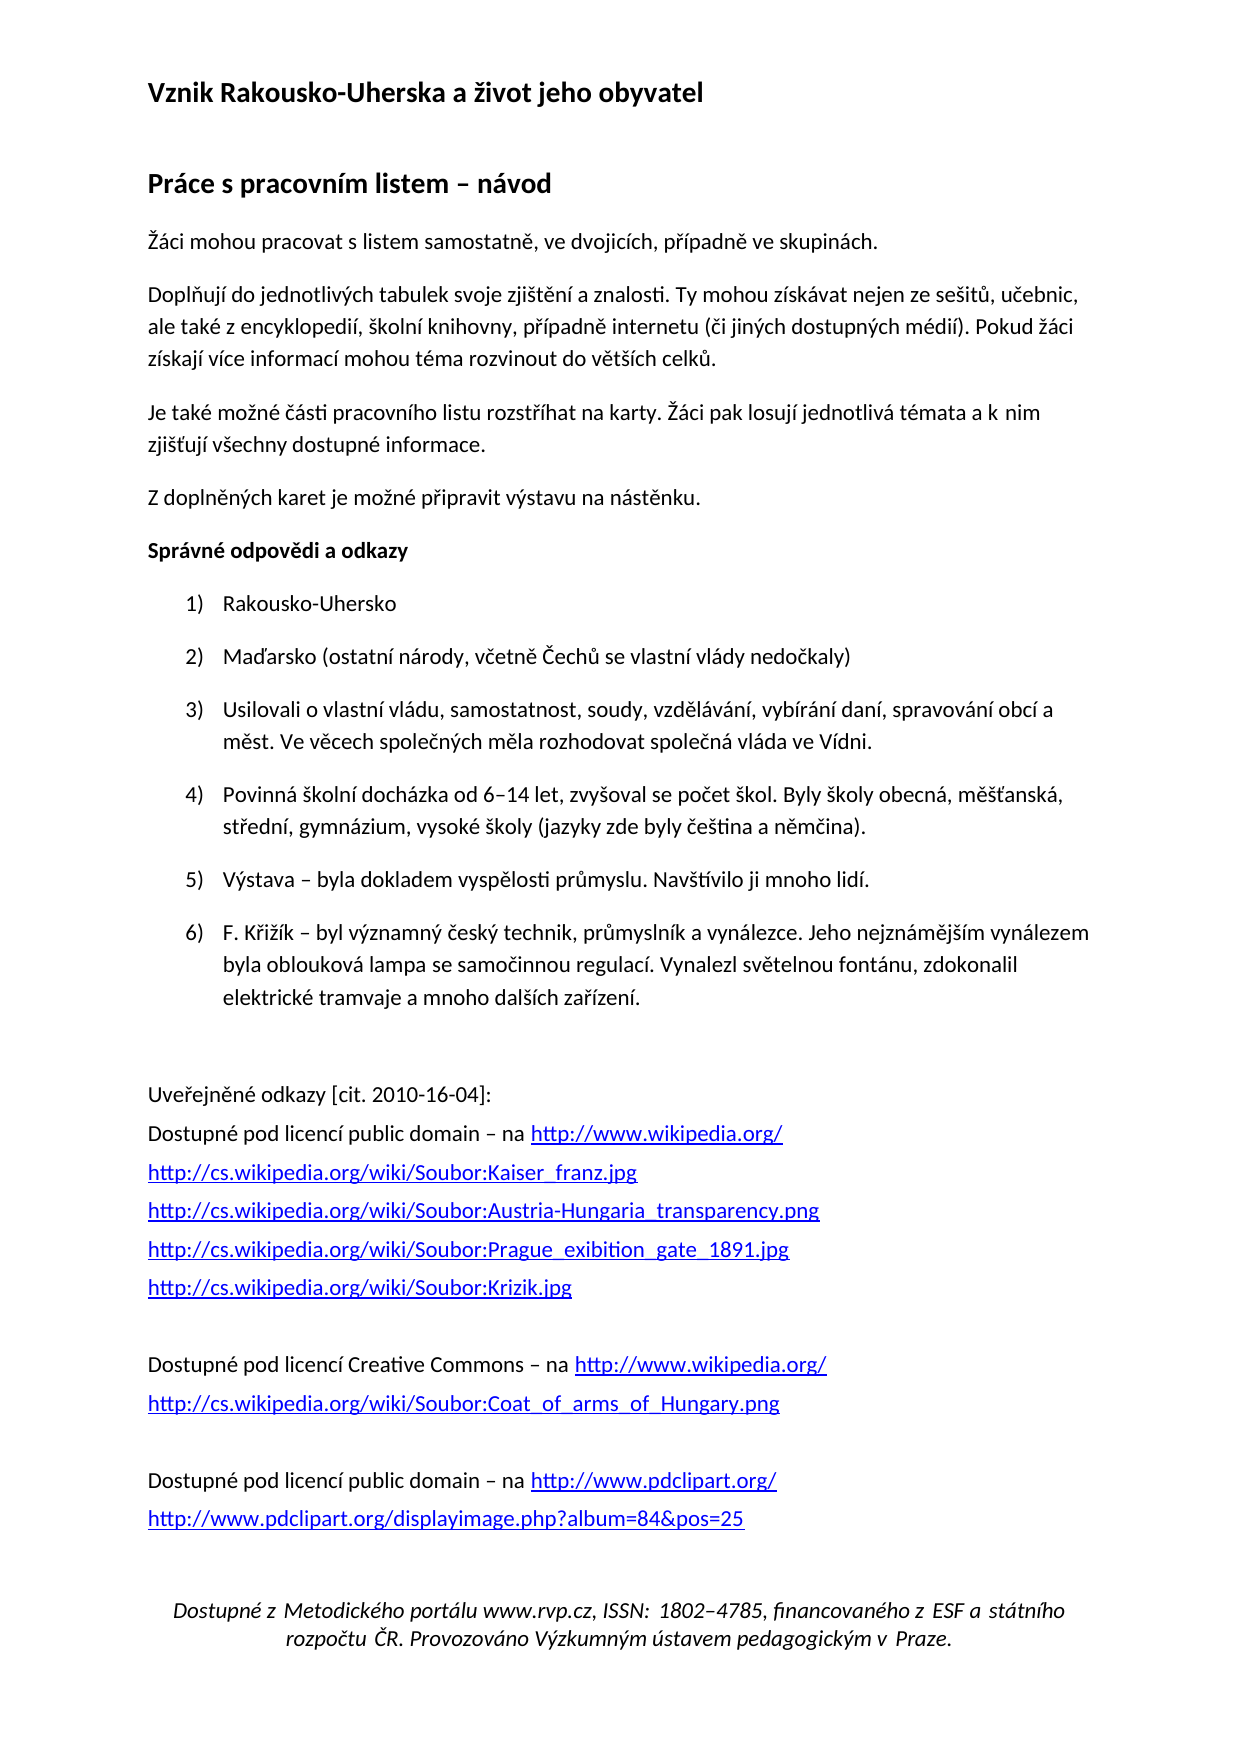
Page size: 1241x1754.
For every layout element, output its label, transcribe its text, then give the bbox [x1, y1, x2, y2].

text Je také možné části pracovního listu rozstříhat na karty. Žáci pak losují jednotlivá témata a k nim zjišťují všechny dostupné informace. [148, 398, 1093, 458]
list F. Křižík – byl významný český technik, průmyslník a vynálezce. Jeho nejznámějším vynálezem byla oblouková lampa se samočinnou regulací. Vynalezl světelnou fontánu, zdokonalil elektrické tramvaje a mnoho dalších zařízení. [185, 918, 1093, 1011]
text Doplňují do jednotlivých tabulek svoje zjištění a znalosti. Ty mohou získávat nejen ze sešitů, učebnic, ale také z encyklopedií, školní knihovny, případně internetu (či jiných dostupných médií). Pokud žáci získají více informací mohou téma rozvinout do větších celků. [148, 280, 1093, 373]
text Z doplněných karet je možné připravit výstavu na nástěnku. [148, 483, 1093, 511]
text http://cs.wikipedia.org/wiki/Soubor:Krizik.jpg [148, 1281, 1093, 1299]
list Výstava – byla dokladem vyspělosti průmyslu. Navštívilo ji mnoho lidí. [185, 865, 1093, 893]
text http://www.pdclipart.org/displayimage.php?album=84&pos=25 [148, 1513, 1093, 1530]
text Práce s pracovním listem – návod [148, 165, 1093, 201]
text http://cs.wikipedia.org/wiki/Soubor:Coat_of_arms_of_Hungary.png [148, 1397, 1093, 1415]
text http://cs.wikipedia.org/wiki/Soubor:Prague_exibition_gate_1891.jpg [148, 1243, 1093, 1261]
text Uveřejněné odkazy [cit. 2010-16-04]: [148, 1089, 1093, 1106]
text Dostupné pod licencí Creative Commons – na http://www.wikipedia.org/ [148, 1358, 1093, 1376]
text Dostupné pod licencí public domain – na http://www.wikipedia.org/ [148, 1127, 1093, 1145]
list Maďarsko (ostatní národy, včetně Čechů se vlastní vlády nedočkaly) [185, 642, 1093, 670]
text Žáci mohou pracovat s listem samostatně, ve dvojicích, případně ve skupinách. [148, 227, 1093, 255]
list Usilovali o vlastní vládu, samostatnost, soudy, vzdělávání, vybírání daní, spravování obcí a měst. Ve věcech společných měla rozhodovat společná vláda ve Vídni. [185, 695, 1093, 755]
list Rakousko-Uhersko [185, 589, 1093, 617]
text Dostupné pod licencí public domain – na http://www.pdclipart.org/ [148, 1474, 1093, 1492]
text http://cs.wikipedia.org/wiki/Soubor:Kaiser_franz.jpg [148, 1166, 1093, 1183]
list Povinná školní docházka od 6–14 let, zvyšoval se počet škol. Byly školy obecná, měšťanská, střední, gymnázium, vysoké školy (jazyky zde byly čeština a němčina). [185, 780, 1093, 840]
text Správné odpovědi a odkazy [148, 536, 1093, 564]
text http://cs.wikipedia.org/wiki/Soubor:Austria-Hungaria_transparency.png [148, 1204, 1093, 1222]
